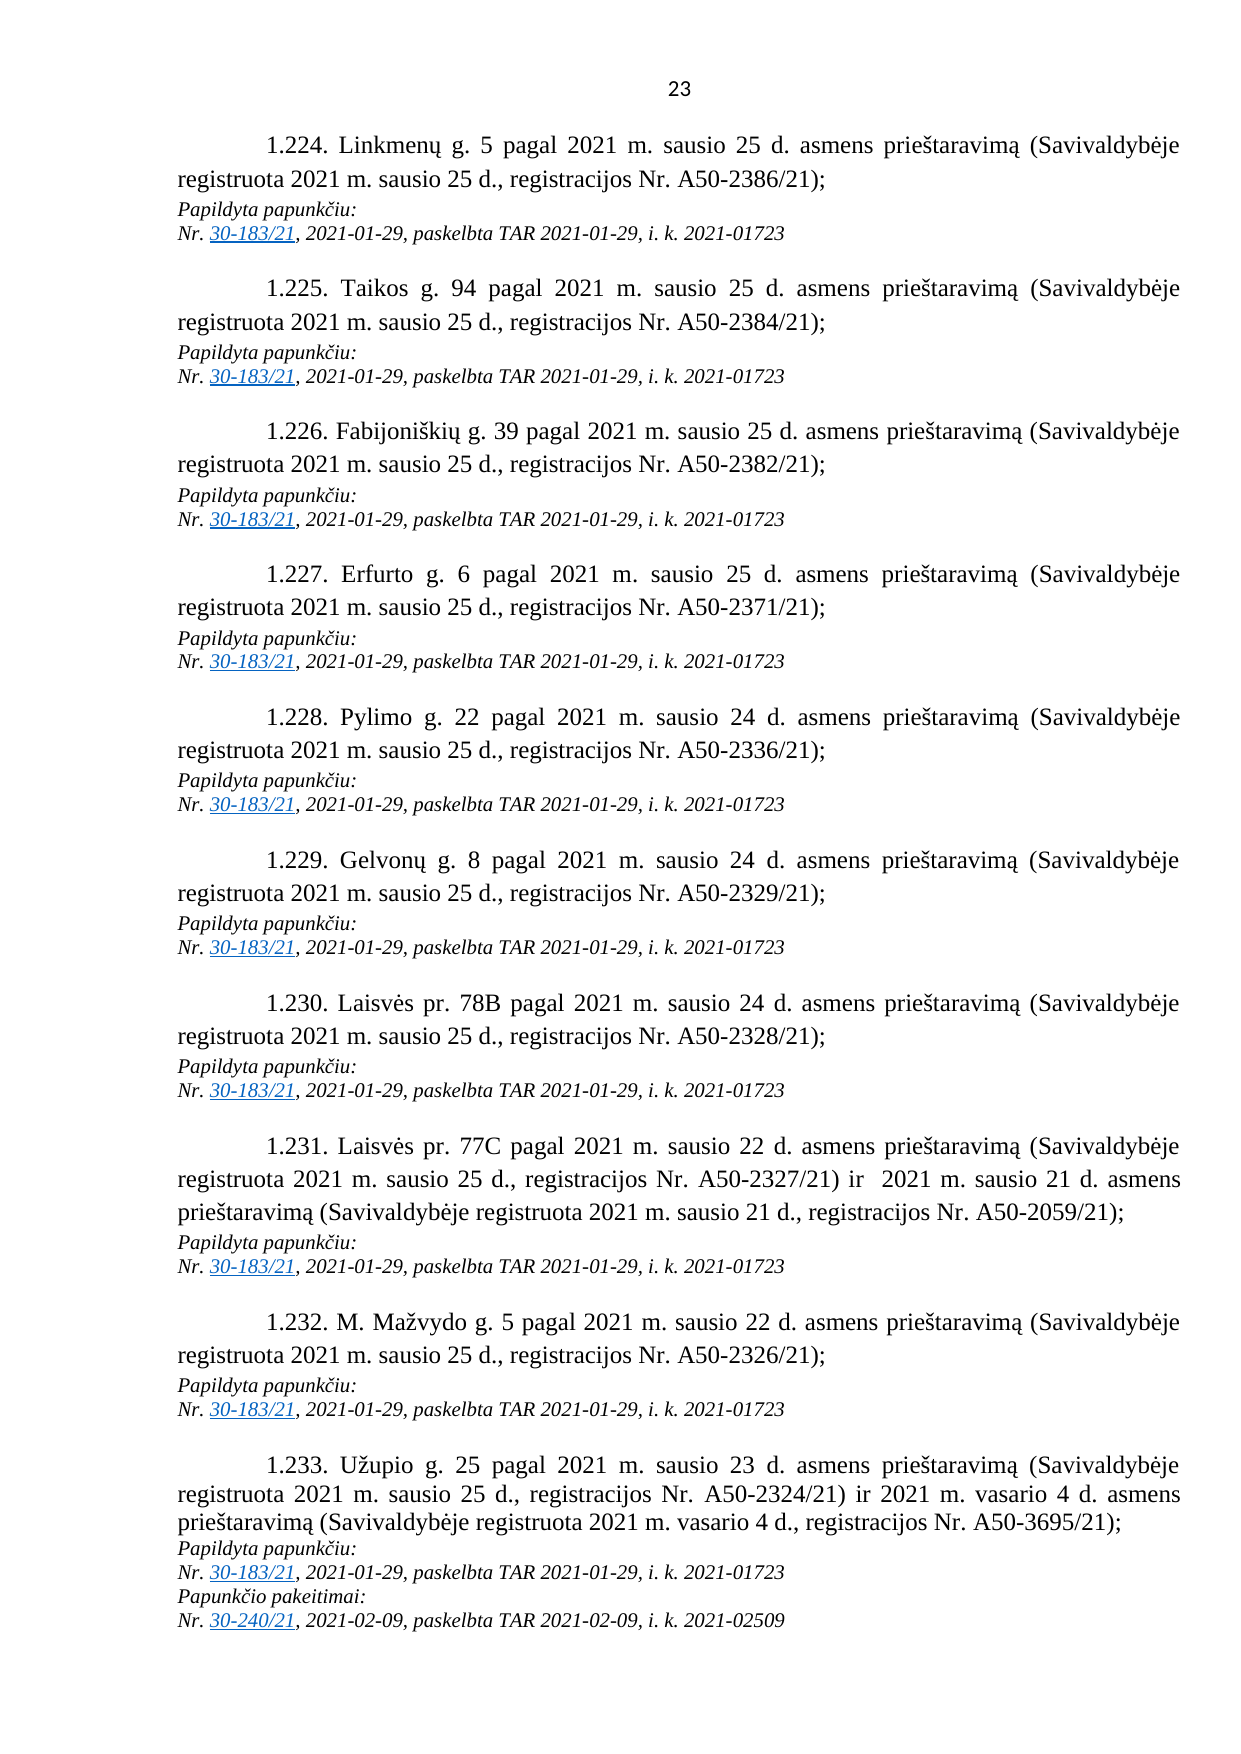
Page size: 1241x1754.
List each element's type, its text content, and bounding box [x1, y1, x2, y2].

text Papildyta papunkčiu: [177, 911, 1181, 935]
text Papildyta papunkčiu: [177, 1230, 1181, 1254]
text Nr. 30-183/21, 2021-01-29, paskelbta TAR 2021-01-29, i. k. 2021-01723 [177, 649, 1181, 673]
text 1.232. M. Mažvydo g. 5 pagal 2021 m. sausio 22 d. asmens prieštaravimą (Savivaldybėje registruota 2021 m. sausio 25 d., registracijos Nr. A50-2326/21); [177, 1307, 1181, 1369]
text Papildyta papunkčiu: [177, 1536, 1181, 1560]
text Papildyta papunkčiu: [177, 197, 1181, 221]
text 1.224. Linkmenų g. 5 pagal 2021 m. sausio 25 d. asmens prieštaravimą (Savivaldybėje registruota 2021 m. sausio 25 d., registracijos Nr. A50-2386/21); [177, 131, 1181, 192]
text Nr. 30-183/21, 2021-01-29, paskelbta TAR 2021-01-29, i. k. 2021-01723 [177, 221, 1181, 245]
text 1.228. Pylimo g. 22 pagal 2021 m. sausio 24 d. asmens prieštaravimą (Savivaldybėje registruota 2021 m. sausio 25 d., registracijos Nr. A50-2336/21); [177, 702, 1181, 764]
text 1.229. Gelvonų g. 8 pagal 2021 m. sausio 24 d. asmens prieštaravimą (Savivaldybėje registruota 2021 m. sausio 25 d., registracijos Nr. A50-2329/21); [177, 845, 1181, 907]
text Papildyta papunkčiu: [177, 768, 1181, 792]
text Nr. 30-183/21, 2021-01-29, paskelbta TAR 2021-01-29, i. k. 2021-01723 [177, 364, 1181, 388]
text 1.231. Laisvės pr. 77C pagal 2021 m. sausio 22 d. asmens prieštaravimą (Savivaldybėje registruota 2021 m. sausio 25 d., registracijos Nr. A50-2327/21) ir 2021 m. sausio 21 d. asmens prieštaravimą (Savivaldybėje registruota 2021 m. sausio 21 d., registracijos Nr. A50-2059/21); [177, 1131, 1181, 1226]
text 1.226. Fabijoniškių g. 39 pagal 2021 m. sausio 25 d. asmens prieštaravimą (Savivaldybėje registruota 2021 m. sausio 25 d., registracijos Nr. A50-2382/21); [177, 416, 1181, 478]
text Papildyta papunkčiu: [177, 625, 1181, 649]
text Nr. 30-183/21, 2021-01-29, paskelbta TAR 2021-01-29, i. k. 2021-01723 [177, 1254, 1181, 1278]
text Nr. 30-183/21, 2021-01-29, paskelbta TAR 2021-01-29, i. k. 2021-01723 [177, 1078, 1181, 1102]
text Nr. 30-183/21, 2021-01-29, paskelbta TAR 2021-01-29, i. k. 2021-01723 [177, 1560, 1181, 1584]
text 1.225. Taikos g. 94 pagal 2021 m. sausio 25 d. asmens prieštaravimą (Savivaldybėje registruota 2021 m. sausio 25 d., registracijos Nr. A50-2384/21); [177, 273, 1181, 335]
text Nr. 30-183/21, 2021-01-29, paskelbta TAR 2021-01-29, i. k. 2021-01723 [177, 507, 1181, 531]
text Papildyta papunkčiu: [177, 1373, 1181, 1397]
text Papunkčio pakeitimai: [177, 1584, 1181, 1608]
text 1.230. Laisvės pr. 78B pagal 2021 m. sausio 24 d. asmens prieštaravimą (Savivaldybėje registruota 2021 m. sausio 25 d., registracijos Nr. A50-2328/21); [177, 988, 1181, 1050]
text Papildyta papunkčiu: [177, 339, 1181, 364]
text 1.233. Užupio g. 25 pagal 2021 m. sausio 23 d. asmens prieštaravimą (Savivaldybėje registruota 2021 m. sausio 25 d., registracijos Nr. A50-2324/21) ir 2021 m. vasario 4 d. asmens prieštaravimą (Savivaldybėje registruota 2021 m. vasario 4 d., registracijos Nr. A50-3695/21); [177, 1450, 1181, 1536]
text Nr. 30-183/21, 2021-01-29, paskelbta TAR 2021-01-29, i. k. 2021-01723 [177, 792, 1181, 816]
text Papildyta papunkčiu: [177, 1054, 1181, 1078]
text Nr. 30-240/21, 2021-02-09, paskelbta TAR 2021-02-09, i. k. 2021-02509 [177, 1608, 1181, 1632]
text Papildyta papunkčiu: [177, 482, 1181, 507]
text 1.227. Erfurto g. 6 pagal 2021 m. sausio 25 d. asmens prieštaravimą (Savivaldybėje registruota 2021 m. sausio 25 d., registracijos Nr. A50-2371/21); [177, 559, 1181, 621]
text Nr. 30-183/21, 2021-01-29, paskelbta TAR 2021-01-29, i. k. 2021-01723 [177, 1397, 1181, 1421]
text Nr. 30-183/21, 2021-01-29, paskelbta TAR 2021-01-29, i. k. 2021-01723 [177, 935, 1181, 959]
